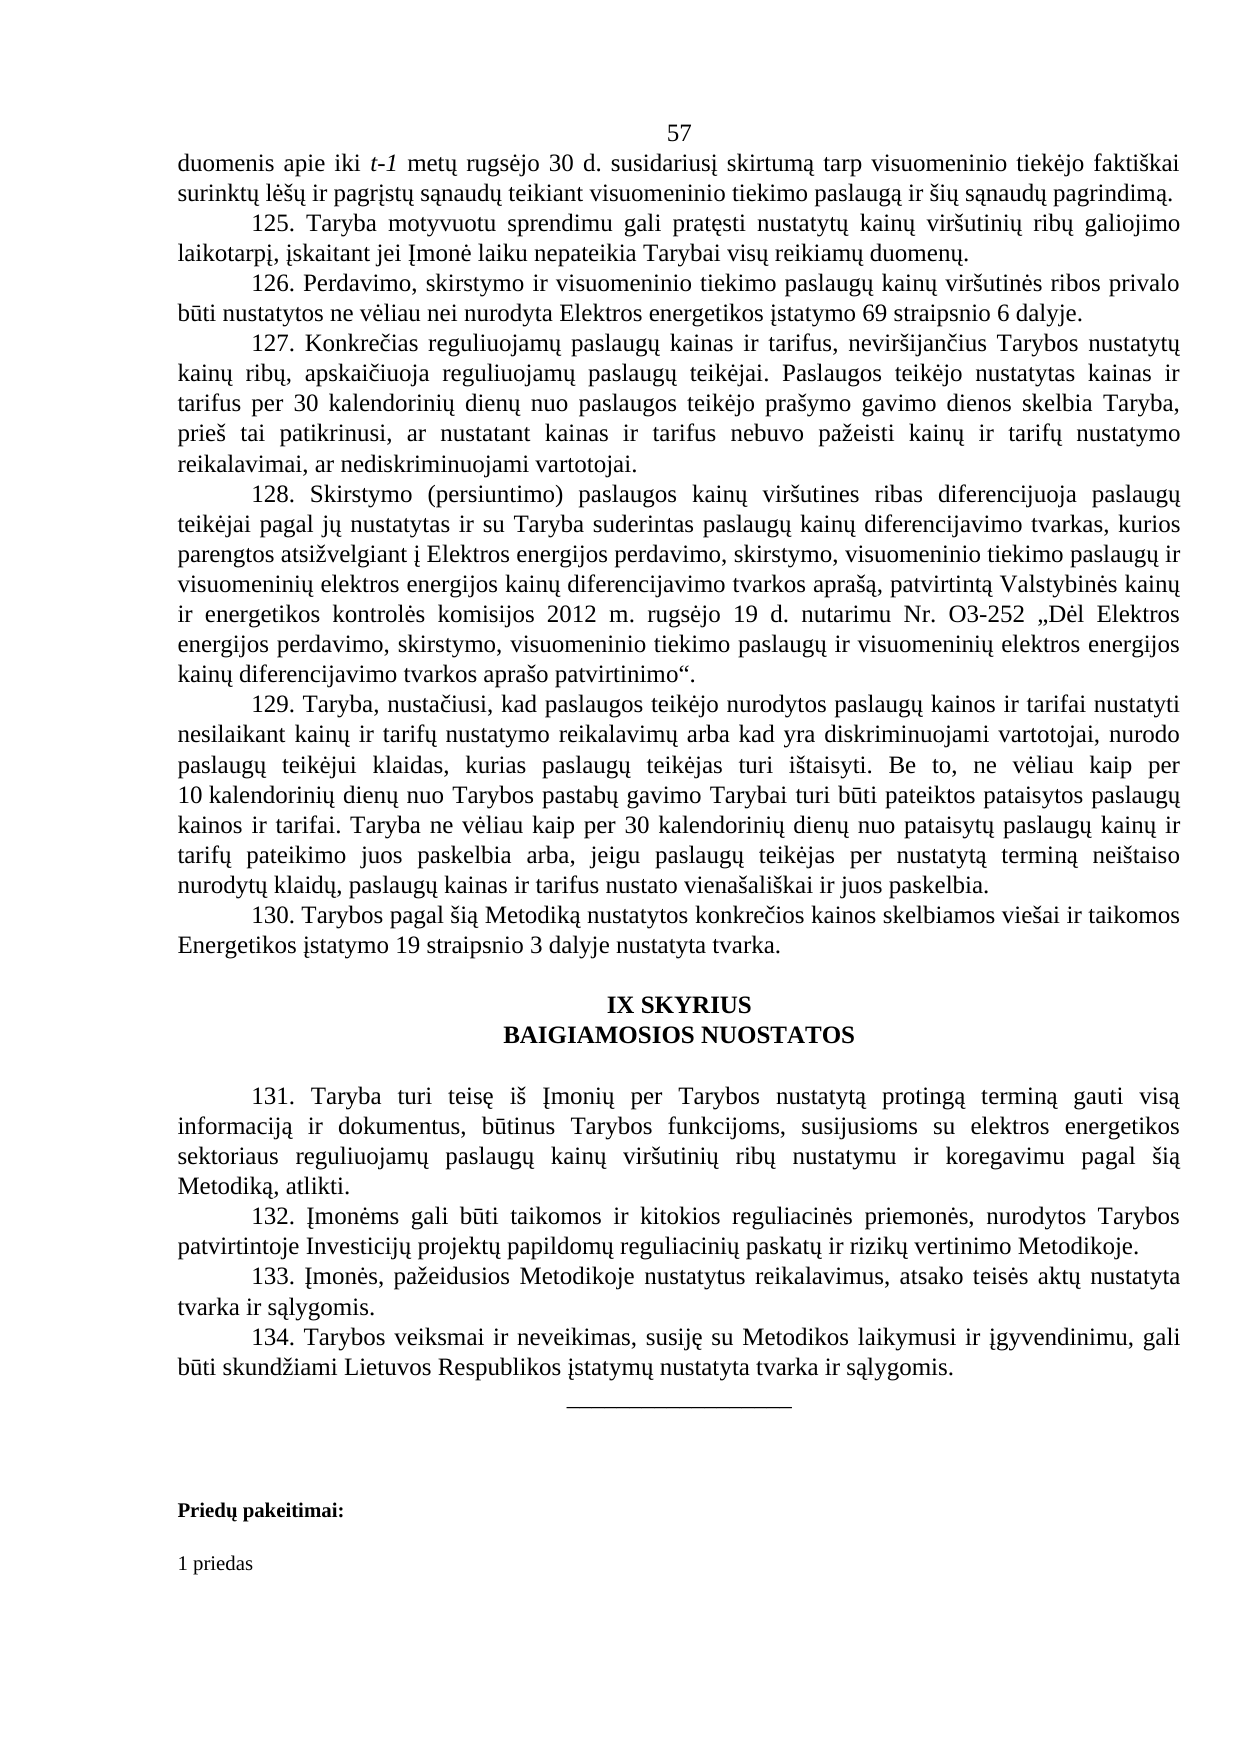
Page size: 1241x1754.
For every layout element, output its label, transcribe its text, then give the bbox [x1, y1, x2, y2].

text 129. Taryba, nustačiusi, kad paslaugos teikėjo nurodytos paslaugų kainos ir tarifai nustatyti nesilaikant kainų ir tarifų nustatymo reikalavimų arba kad yra diskriminuojami vartotojai, nurodo paslaugų teikėjui klaidas, kurias paslaugų teikėjas turi ištaisyti. Be to, ne vėliau kaip per 10 kalendorinių dienų nuo Tarybos pastabų gavimo Tarybai turi būti pateiktos pataisytos paslaugų kainos ir tarifai. Taryba ne vėliau kaip per 30 kalendorinių dienų nuo pataisytų paslaugų kainų ir tarifų pateikimo juos paskelbia arba, jeigu paslaugų teikėjas per nustatytą terminą neištaiso nurodytų klaidų, paslaugų kainas ir tarifus nustato vienašališkai ir juos paskelbia. [177, 689, 1181, 899]
text 131. Taryba turi teisę iš Įmonių per Tarybos nustatytą protingą terminą gauti visą informaciją ir dokumentus, būtinus Tarybos funkcijoms, susijusioms su elektros energetikos sektoriaus reguliuojamų paslaugų kainų viršutinių ribų nustatymu ir koregavimu pagal šią Metodiką, atlikti. [177, 1081, 1181, 1200]
text 1 priedas [177, 1551, 1181, 1575]
text 128. Skirstymo (persiuntimo) paslaugos kainų viršutines ribas diferencijuoja paslaugų teikėjai pagal jų nustatytas ir su Taryba suderintas paslaugų kainų diferencijavimo tvarkas, kurios parengtos atsižvelgiant į Elektros energijos perdavimo, skirstymo, visuomeninio tiekimo paslaugų ir visuomeninių elektros energijos kainų diferencijavimo tvarkos aprašą, patvirtintą Valstybinės kainų ir energetikos kontrolės komisijos 2012 m. rugsėjo 19 d. nutarimu Nr. O3-252 „Dėl Elektros energijos perdavimo, skirstymo, visuomeninio tiekimo paslaugų ir visuomeninių elektros energijos kainų diferencijavimo tvarkos aprašo patvirtinimo“. [177, 479, 1181, 688]
text Priedų pakeitimai: [177, 1498, 1181, 1522]
text duomenis apie iki t-1 metų rugsėjo 30 d. susidariusį skirtumą tarp visuomeninio tiekėjo faktiškai surinktų lėšų ir pagrįstų sąnaudų teikiant visuomeninio tiekimo paslaugą ir šių sąnaudų pagrindimą. [177, 148, 1181, 206]
text 126. Perdavimo, skirstymo ir visuomeninio tiekimo paslaugų kainų viršutinės ribos privalo būti nustatytos ne vėliau nei nurodyta Elektros energetikos įstatymo 69 straipsnio 6 dalyje. [177, 268, 1181, 327]
text 130. Tarybos pagal šią Metodiką nustatytos konkrečios kainos skelbiamos viešai ir taikomos Energetikos įstatymo 19 straipsnio 3 dalyje nustatyta tvarka. [177, 900, 1181, 959]
text 134. Tarybos veiksmai ir neveikimas, susiję su Metodikos laikymusi ir įgyvendinimu, gali būti skundžiami Lietuvos Respublikos įstatymų nustatyta tvarka ir sąlygomis. [177, 1322, 1181, 1381]
text IX SKYRIUS [177, 991, 1181, 1019]
text 132. Įmonėms gali būti taikomos ir kitokios reguliacinės priemonės, nurodytos Tarybos patvirtintoje Investicijų projektų papildomų reguliacinių paskatų ir rizikų vertinimo Metodikoje. [177, 1201, 1181, 1260]
text 125. Taryba motyvuotu sprendimu gali pratęsti nustatytų kainų viršutinių ribų galiojimo laikotarpį, įskaitant jei Įmonė laiku nepateikia Tarybai visų reikiamų duomenų. [177, 208, 1181, 267]
text 127. Konkrečias reguliuojamų paslaugų kainas ir tarifus, neviršijančius Tarybos nustatytų kainų ribų, apskaičiuoja reguliuojamų paslaugų teikėjai. Paslaugos teikėjo nustatytas kainas ir tarifus per 30 kalendorinių dienų nuo paslaugos teikėjo prašymo gavimo dienos skelbia Taryba, prieš tai patikrinusi, ar nustatant kainas ir tarifus nebuvo pažeisti kainų ir tarifų nustatymo reikalavimai, ar nediskriminuojami vartotojai. [177, 328, 1181, 477]
text BAIGIAMOSIOS NUOSTATOS [177, 1021, 1181, 1049]
text 133. Įmonės, pažeidusios Metodikoje nustatytus reikalavimus, atsako teisės aktų nustatyta tvarka ir sąlygomis. [177, 1261, 1181, 1320]
text __________________ [177, 1382, 1181, 1411]
